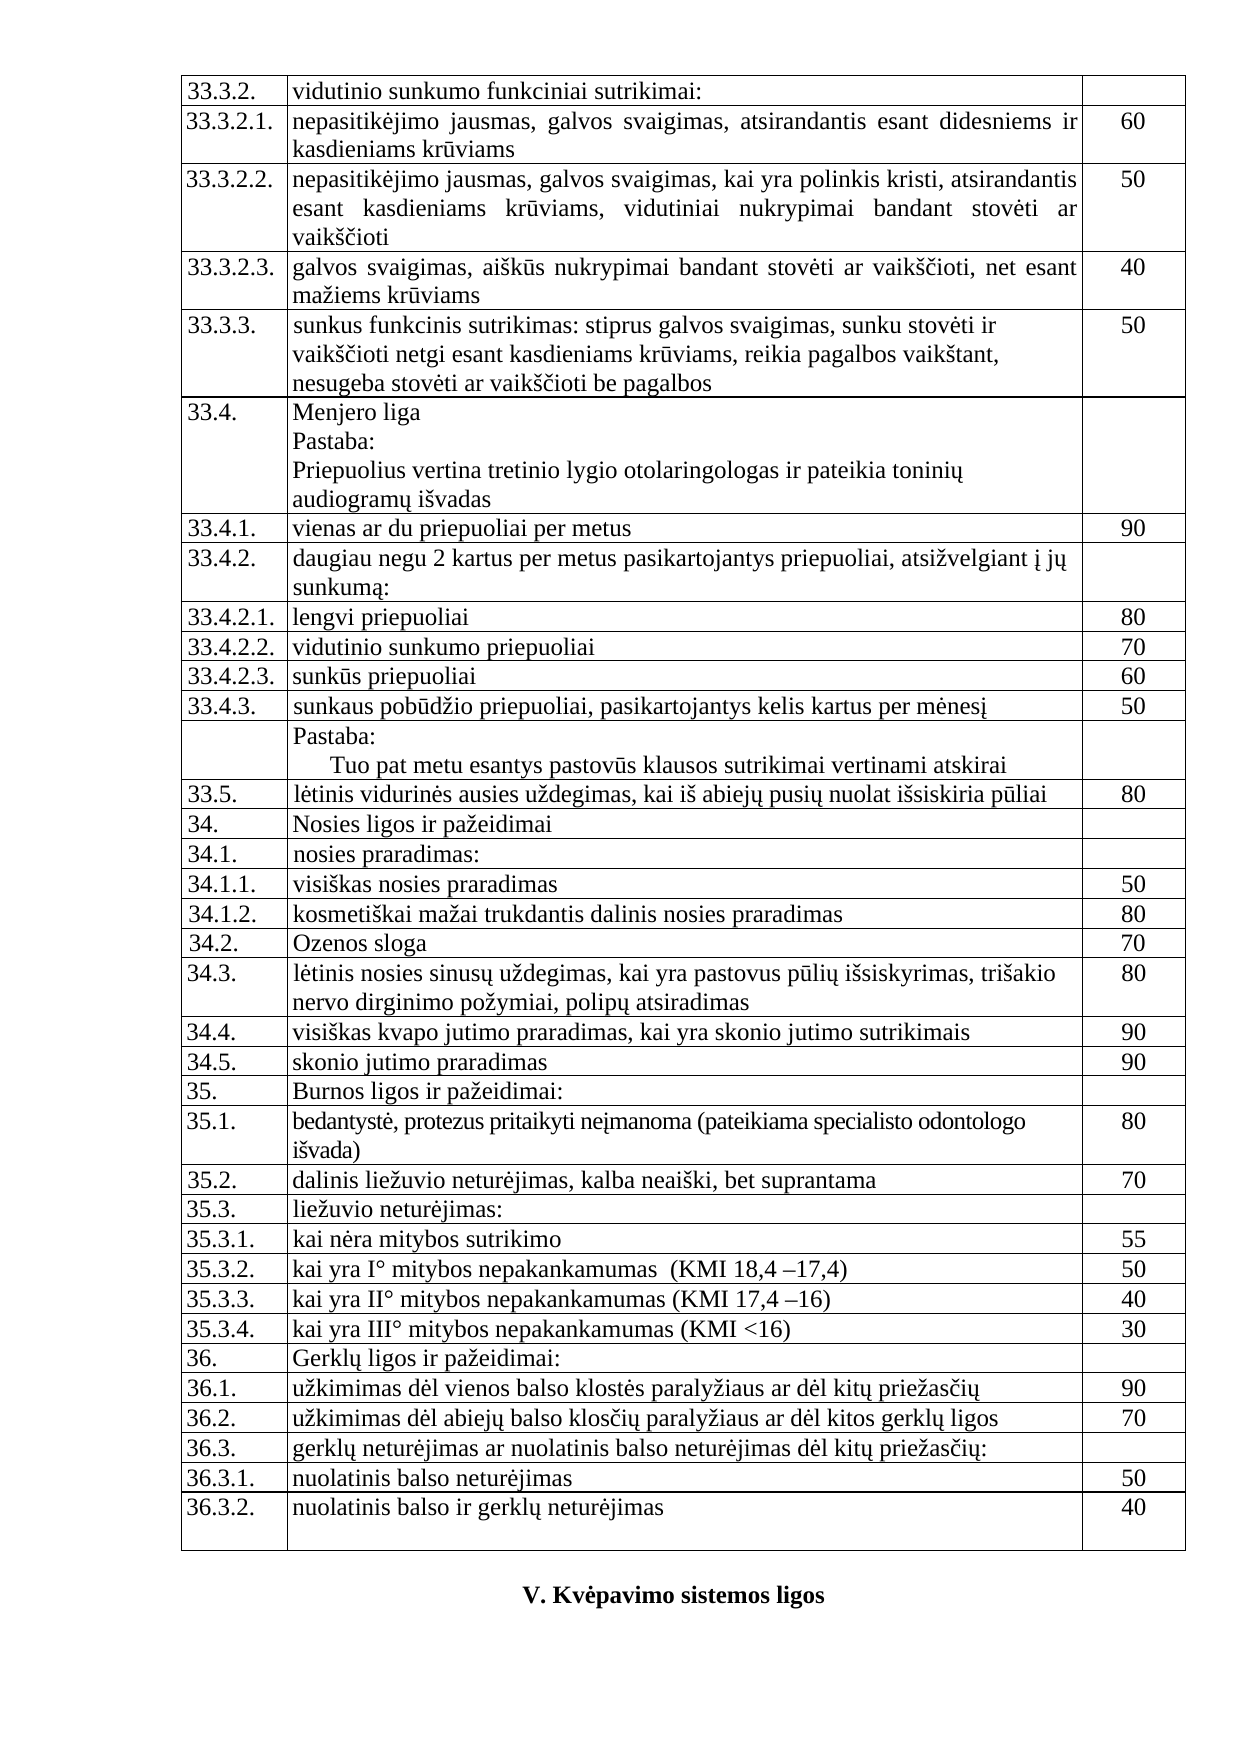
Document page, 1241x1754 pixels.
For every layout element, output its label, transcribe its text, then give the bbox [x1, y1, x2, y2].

table_cell [1181, 809, 1185, 838]
table_cell 33.5. [182, 780, 187, 808]
text V. Kvėpavimo sistemos ligos [225, 1580, 1122, 1608]
table_cell 35. [182, 1076, 186, 1105]
table_cell 36.3.2. [182, 1493, 287, 1550]
table_cell 34.1. [182, 839, 187, 868]
table_cell 50 [1180, 691, 1185, 720]
table_cell 33.3.2. [182, 76, 187, 105]
table_cell 34.4. [182, 1017, 186, 1046]
table_cell 34.2. [182, 929, 188, 957]
table_cell [182, 721, 287, 778]
table_cell 90 [1180, 514, 1185, 542]
table_cell [1083, 398, 1185, 512]
table_cell 70 [1180, 632, 1185, 660]
table_cell 33.3.3. [182, 310, 287, 396]
table_cell [1181, 839, 1185, 868]
table_cell [1180, 543, 1185, 601]
table_cell 60 [1180, 661, 1185, 690]
table_cell 40 [1179, 252, 1185, 309]
table_cell 90 [1181, 1047, 1185, 1075]
table_cell 40 [1083, 1284, 1185, 1313]
table_cell 34.1.2. [182, 899, 188, 927]
table_cell [1083, 1195, 1185, 1223]
table_cell 33.4. [182, 398, 287, 512]
table_cell 33.4.2. [182, 543, 187, 601]
table_cell 50 [1083, 164, 1185, 251]
table_cell 80 [1180, 899, 1185, 927]
table_cell 90 [1181, 1017, 1185, 1046]
table_cell 35.1. [182, 1106, 287, 1164]
table_cell 80 [1180, 602, 1185, 631]
table_cell 70 [1181, 1165, 1185, 1193]
table_cell 50 [1083, 310, 1185, 396]
table_cell 80 [1180, 780, 1185, 808]
table_cell 33.4.1. [182, 514, 187, 542]
table_cell 36.2. [182, 1403, 186, 1432]
table_cell 80 [1083, 1106, 1185, 1164]
table_cell [1083, 721, 1185, 778]
table_cell 70 [1179, 929, 1185, 957]
table_cell 34.1.1. [182, 869, 187, 898]
table_cell 36.1. [182, 1373, 187, 1402]
table_cell 35.2. [182, 1165, 187, 1193]
table_cell 33.4.3. [182, 691, 187, 720]
table_cell [1083, 1433, 1185, 1462]
table_cell Pastaba: Tuo pat metu esantys pastovūs klausos sutrikimai vertinami atskirai [288, 721, 329, 778]
table_cell 35.3. [182, 1195, 186, 1223]
table_cell 33.3.2.3. [182, 252, 287, 309]
table_cell 50 [1181, 1463, 1185, 1491]
table_cell 34. [182, 809, 187, 838]
table_cell [1179, 76, 1185, 105]
table_cell 36. [182, 1344, 186, 1372]
table_cell 90 [1181, 1373, 1185, 1402]
table_cell 34.3. [182, 958, 287, 1016]
table_cell 50 [1180, 869, 1185, 898]
table_cell 33.3.2.2. [182, 164, 287, 251]
table_cell 36.3. [182, 1433, 186, 1462]
table_cell 60 [1179, 106, 1185, 163]
table_cell [1181, 1344, 1185, 1372]
table_cell 30 [1083, 1314, 1185, 1342]
table_cell 55 [1083, 1224, 1185, 1253]
table_cell 33.3.2.1. [182, 106, 287, 163]
table_cell 50 [1083, 1254, 1185, 1283]
table_cell 34.5. [182, 1047, 187, 1075]
table_cell 70 [1181, 1403, 1185, 1432]
table_cell 40 [1083, 1493, 1185, 1550]
table_cell [1181, 1076, 1185, 1105]
table_cell 80 [1083, 958, 1185, 1016]
